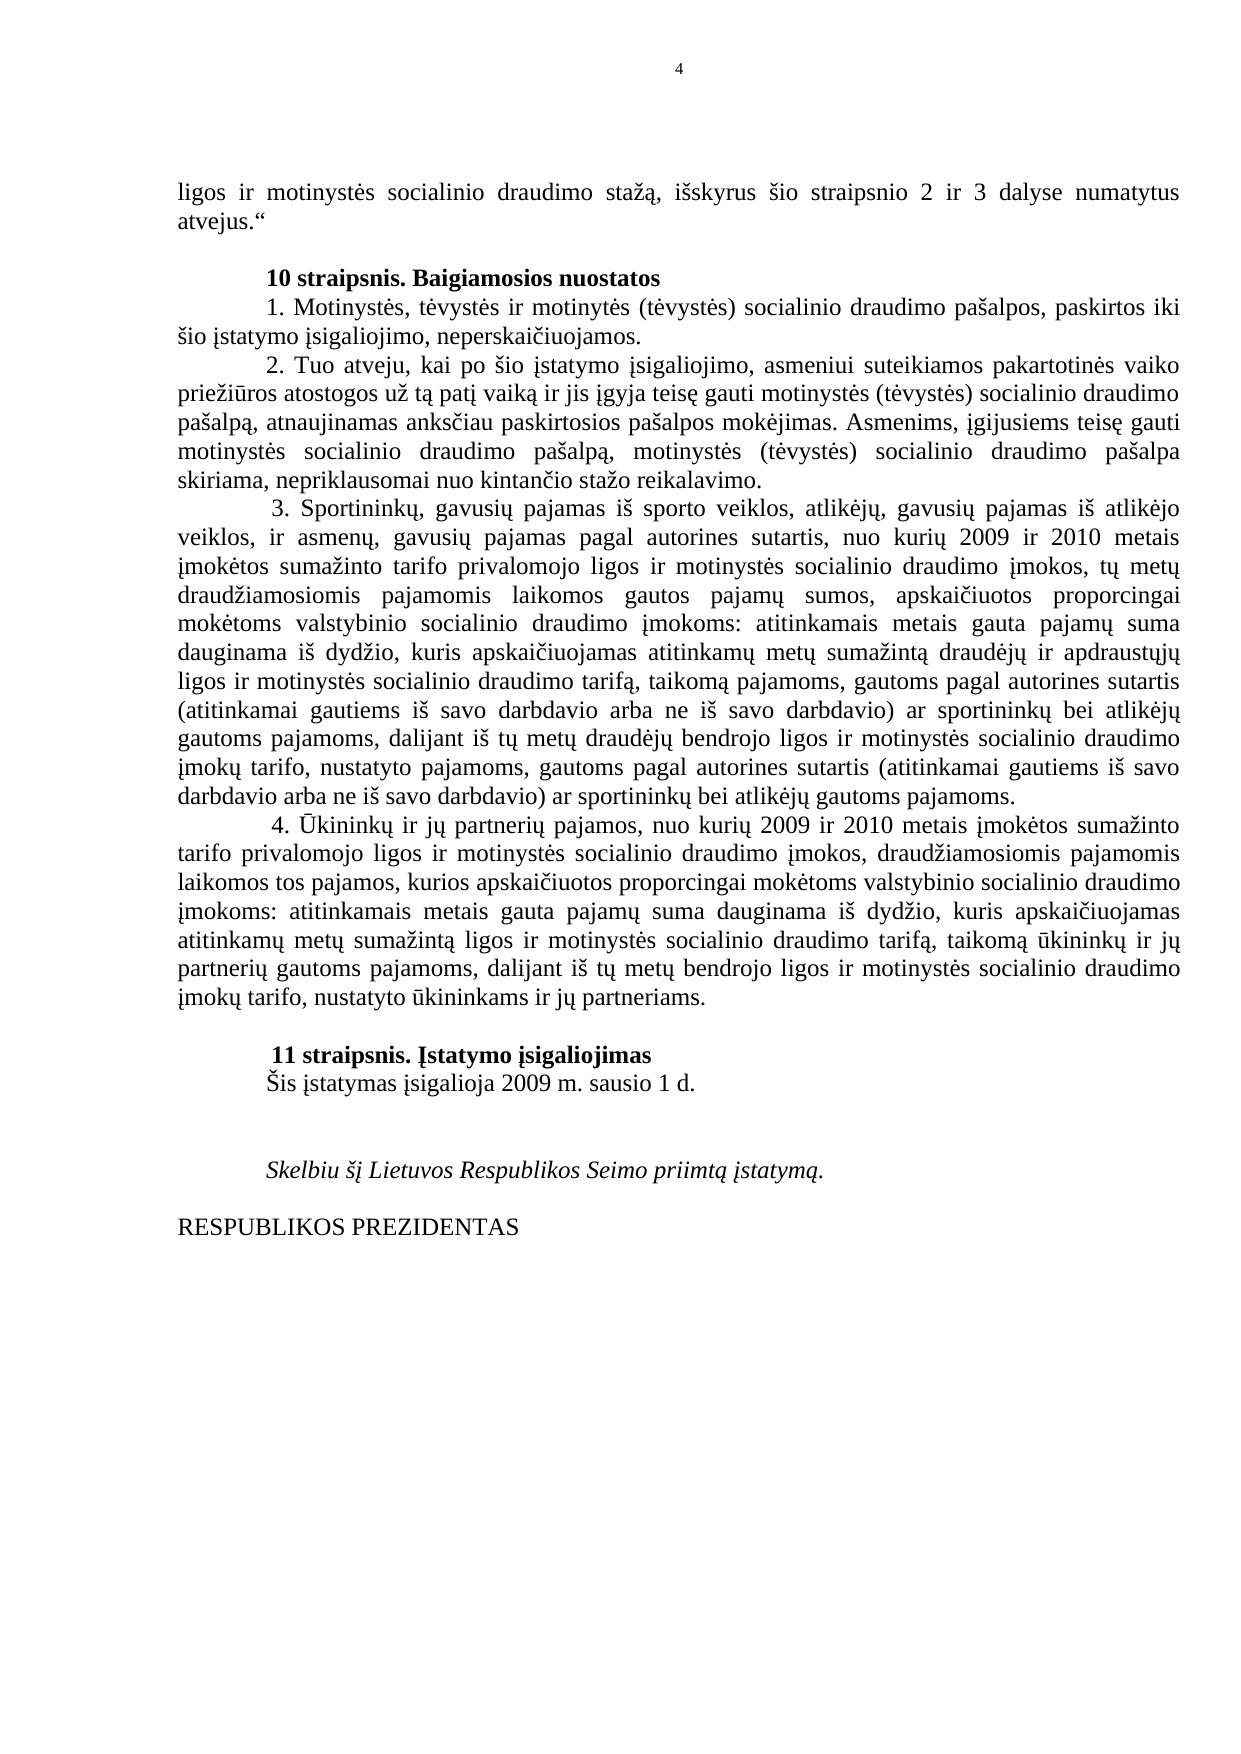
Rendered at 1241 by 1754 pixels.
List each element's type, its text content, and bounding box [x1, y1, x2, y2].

text 11 straipsnis. Įstatymo įsigaliojimas [177, 1040, 1181, 1068]
text 1. Motinystės, tėvystės ir motinytės (tėvystės) socialinio draudimo pašalpos, paskirtos iki šio įstatymo įsigaliojimo, neperskaičiuojamos. [177, 292, 1181, 350]
text 2. Tuo atveju, kai po šio įstatymo įsigaliojimo, asmeniui suteikiamos pakartotinės vaiko priežiūros atostogos už tą patį vaiką ir jis įgyja teisę gauti motinystės (tėvystės) socialinio draudimo pašalpą, atnaujinamas anksčiau paskirtosios pašalpos mokėjimas. Asmenims, įgijusiems teisę gauti motinystės socialinio draudimo pašalpą, motinystės (tėvystės) socialinio draudimo pašalpa skiriama, nepriklausomai nuo kintančio stažo reikalavimo. [177, 350, 1181, 493]
text ligos ir motinystės socialinio draudimo stažą, išskyrus šio straipsnio 2 ir 3 dalyse numatytus atvejus.“ [177, 177, 1181, 235]
text RESPUBLIKOS PREZIDENTAS [177, 1212, 1181, 1241]
text Šis įstatymas įsigalioja 2009 m. sausio 1 d. [177, 1068, 1181, 1097]
text 3. Sportininkų, gavusių pajamas iš sporto veiklos, atlikėjų, gavusių pajamas iš atlikėjo veiklos, ir asmenų, gavusių pajamas pagal autorines sutartis, nuo kurių 2009 ir 2010 metais įmokėtos sumažinto tarifo privalomojo ligos ir motinystės socialinio draudimo įmokos, tų metų draudžiamosiomis pajamomis laikomos gautos pajamų sumos, apskaičiuotos proporcingai mokėtoms valstybinio socialinio draudimo įmokoms: atitinkamais metais gauta pajamų suma dauginama iš dydžio, kuris apskaičiuojamas atitinkamų metų sumažintą draudėjų ir apdraustųjų ligos ir motinystės socialinio draudimo tarifą, taikomą pajamoms, gautoms pagal autorines sutartis (atitinkamai gautiems iš savo darbdavio arba ne iš savo darbdavio) ar sportininkų bei atlikėjų gautoms pajamoms, dalijant iš tų metų draudėjų bendrojo ligos ir motinystės socialinio draudimo įmokų tarifo, nustatyto pajamoms, gautoms pagal autorines sutartis (atitinkamai gautiems iš savo darbdavio arba ne iš savo darbdavio) ar sportininkų bei atlikėjų gautoms pajamoms. [177, 493, 1181, 810]
text Skelbiu šį Lietuvos Respublikos Seimo priimtą įstatymą. [177, 1155, 1181, 1183]
text 10 straipsnis. Baigiamosios nuostatos [177, 263, 1181, 292]
text 4. Ūkininkų ir jų partnerių pajamos, nuo kurių 2009 ir 2010 metais įmokėtos sumažinto tarifo privalomojo ligos ir motinystės socialinio draudimo įmokos, draudžiamosiomis pajamomis laikomos tos pajamos, kurios apskaičiuotos proporcingai mokėtoms valstybinio socialinio draudimo įmokoms: atitinkamais metais gauta pajamų suma dauginama iš dydžio, kuris apskaičiuojamas atitinkamų metų sumažintą ligos ir motinystės socialinio draudimo tarifą, taikomą ūkininkų ir jų partnerių gautoms pajamoms, dalijant iš tų metų bendrojo ligos ir motinystės socialinio draudimo įmokų tarifo, nustatyto ūkininkams ir jų partneriams. [177, 810, 1181, 1011]
